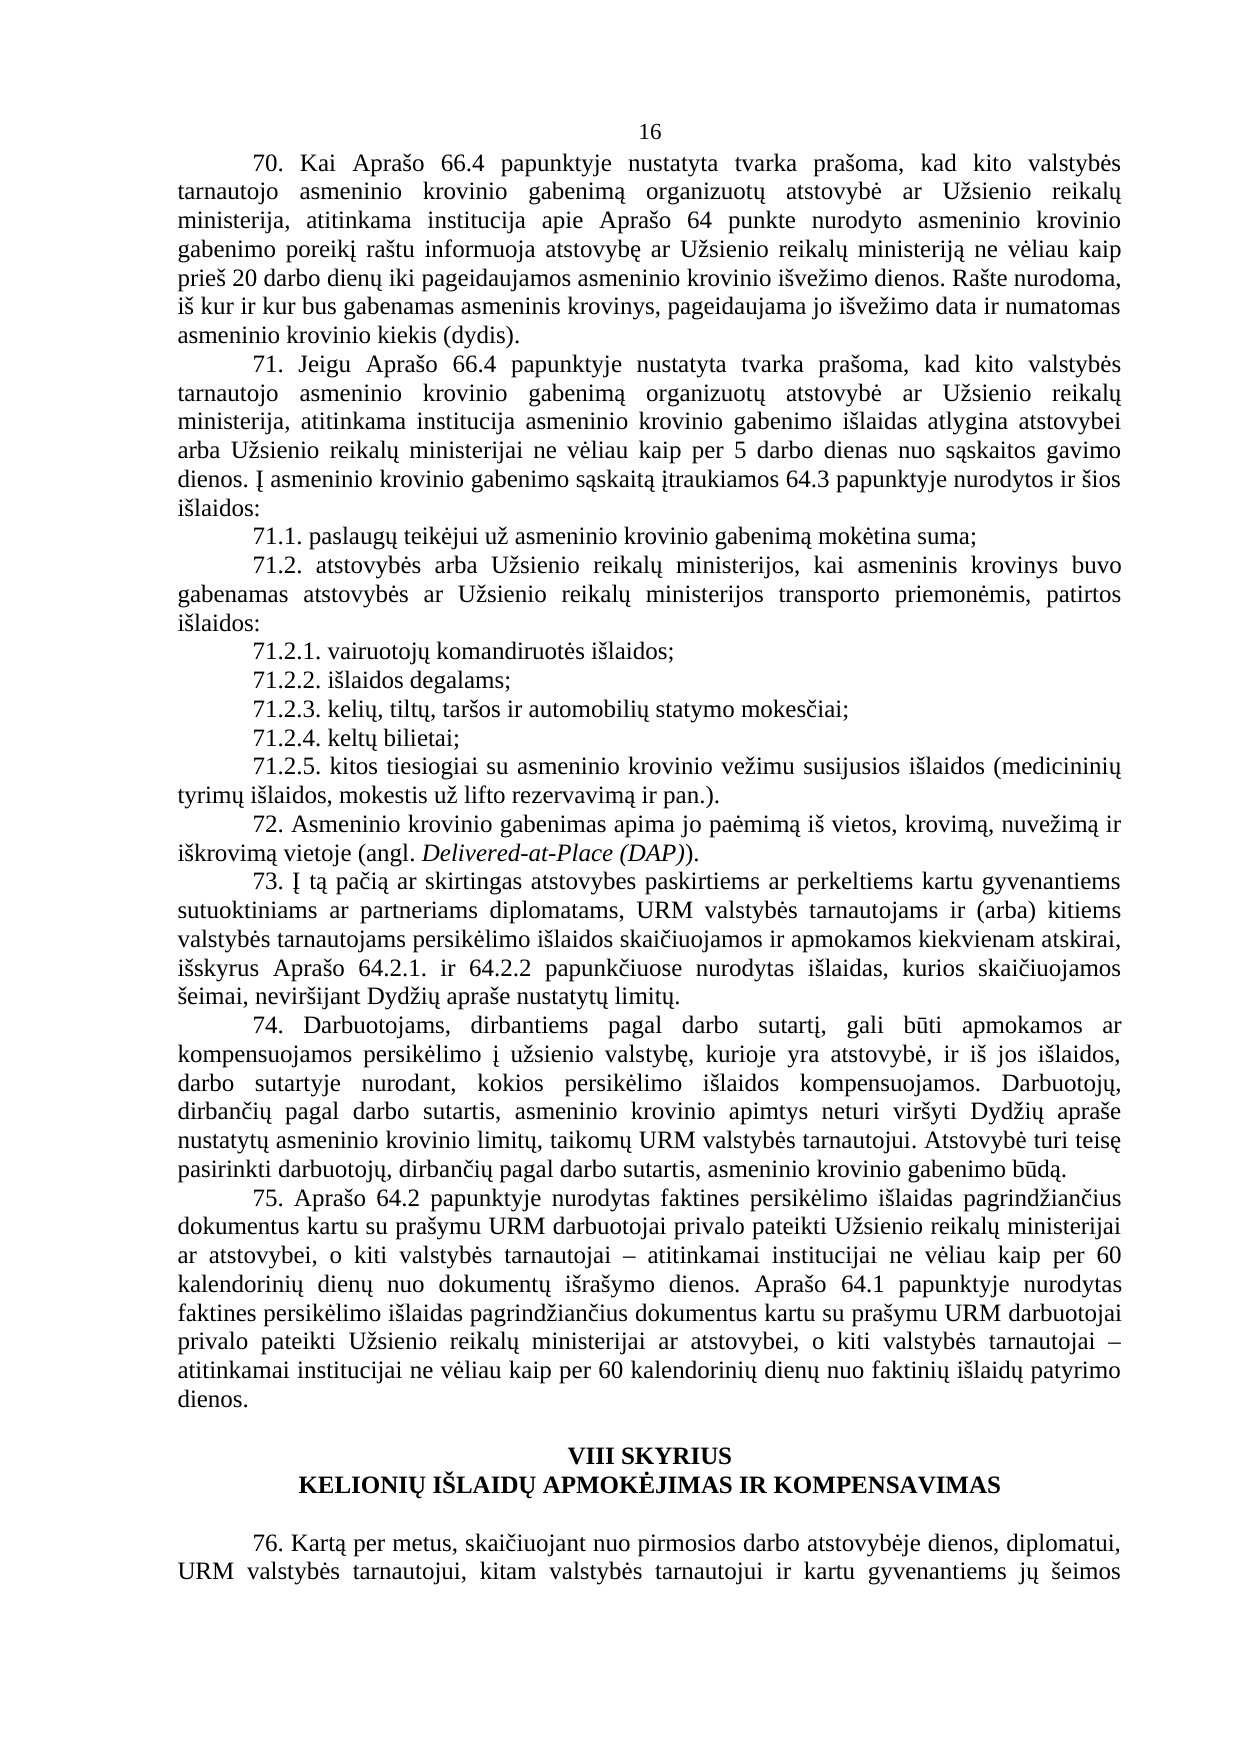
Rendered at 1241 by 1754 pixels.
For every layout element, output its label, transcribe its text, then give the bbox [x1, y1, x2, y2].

text 71.2.1. vairuotojų komandiruotės išlaidos; [177, 636, 1122, 665]
text 71.2.5. kitos tiesiogiai su asmeninio krovinio vežimu susijusios išlaidos (medicininių tyrimų išlaidos, mokestis už lifto rezervavimą ir pan.). [177, 751, 1122, 809]
text KELIONIŲ IŠLAIDŲ APMOKĖJIMAS IR KOMPENSAVIMAS [177, 1470, 1122, 1499]
text 76. Kartą per metus, skaičiuojant nuo pirmosios darbo atstovybėje dienos, diplomatui, URM valstybės tarnautojui, kitam valstybės tarnautojui ir kartu gyvenantiems jų šeimos [177, 1528, 1122, 1585]
text 75. Aprašo 64.2 papunktyje nurodytas faktines persikėlimo išlaidas pagrindžiančius dokumentus kartu su prašymu URM darbuotojai privalo pateikti Užsienio reikalų ministerijai ar atstovybei, o kiti valstybės tarnautojai – atitinkamai institucijai ne vėliau kaip per 60 kalendorinių dienų nuo dokumentų išrašymo dienos. Aprašo 64.1 papunktyje nurodytas faktines persikėlimo išlaidas pagrindžiančius dokumentus kartu su prašymu URM darbuotojai privalo pateikti Užsienio reikalų ministerijai ar atstovybei, o kiti valstybės tarnautojai – atitinkamai institucijai ne vėliau kaip per 60 kalendorinių dienų nuo faktinių išlaidų patyrimo dienos. [177, 1183, 1122, 1413]
text VIII SKYRIUS [177, 1441, 1122, 1470]
text 71. Jeigu Aprašo 66.4 papunktyje nustatyta tvarka prašoma, kad kito valstybės tarnautojo asmeninio krovinio gabenimą organizuotų atstovybė ar Užsienio reikalų ministerija, atitinkama institucija asmeninio krovinio gabenimo išlaidas atlygina atstovybei arba Užsienio reikalų ministerijai ne vėliau kaip per 5 darbo dienas nuo sąskaitos gavimo dienos. Į asmeninio krovinio gabenimo sąskaitą įtraukiamos 64.3 papunktyje nurodytos ir šios išlaidos: [177, 349, 1122, 521]
text 71.2. atstovybės arba Užsienio reikalų ministerijos, kai asmeninis krovinys buvo gabenamas atstovybės ar Užsienio reikalų ministerijos transporto priemonėmis, patirtos išlaidos: [177, 550, 1122, 636]
text 70. Kai Aprašo 66.4 papunktyje nustatyta tvarka prašoma, kad kito valstybės tarnautojo asmeninio krovinio gabenimą organizuotų atstovybė ar Užsienio reikalų ministerija, atitinkama institucija apie Aprašo 64 punkte nurodyto asmeninio krovinio gabenimo poreikį raštu informuoja atstovybę ar Užsienio reikalų ministeriją ne vėliau kaip prieš 20 darbo dienų iki pageidaujamos asmeninio krovinio išvežimo dienos. Rašte nurodoma, iš kur ir kur bus gabenamas asmeninis krovinys, pageidaujama jo išvežimo data ir numatomas asmeninio krovinio kiekis (dydis). [177, 148, 1122, 349]
text 73. Į tą pačią ar skirtingas atstovybes paskirtiems ar perkeltiems kartu gyvenantiems sutuoktiniams ar partneriams diplomatams, URM valstybės tarnautojams ir (arba) kitiems valstybės tarnautojams persikėlimo išlaidos skaičiuojamos ir apmokamos kiekvienam atskirai, išskyrus Aprašo 64.2.1. ir 64.2.2 papunkčiuose nurodytas išlaidas, kurios skaičiuojamos šeimai, neviršijant Dydžių apraše nustatytų limitų. [177, 866, 1122, 1010]
text 74. Darbuotojams, dirbantiems pagal darbo sutartį, gali būti apmokamos ar kompensuojamos persikėlimo į užsienio valstybę, kurioje yra atstovybė, ir iš jos išlaidos, darbo sutartyje nurodant, kokios persikėlimo išlaidos kompensuojamos. Darbuotojų, dirbančių pagal darbo sutartis, asmeninio krovinio apimtys neturi viršyti Dydžių apraše nustatytų asmeninio krovinio limitų, taikomų URM valstybės tarnautojui. Atstovybė turi teisę pasirinkti darbuotojų, dirbančių pagal darbo sutartis, asmeninio krovinio gabenimo būdą. [177, 1010, 1122, 1183]
text 71.1. paslaugų teikėjui už asmeninio krovinio gabenimą mokėtina suma; [177, 521, 1122, 550]
text 71.2.2. išlaidos degalams; [177, 665, 1122, 694]
text 71.2.4. keltų bilietai; [177, 723, 1122, 751]
text 72. Asmeninio krovinio gabenimas apima jo paėmimą iš vietos, krovimą, nuvežimą ir iškrovimą vietoje (angl. Delivered-at-Place (DAP)). [177, 809, 1122, 866]
text 71.2.3. kelių, tiltų, taršos ir automobilių statymo mokesčiai; [177, 694, 1122, 723]
